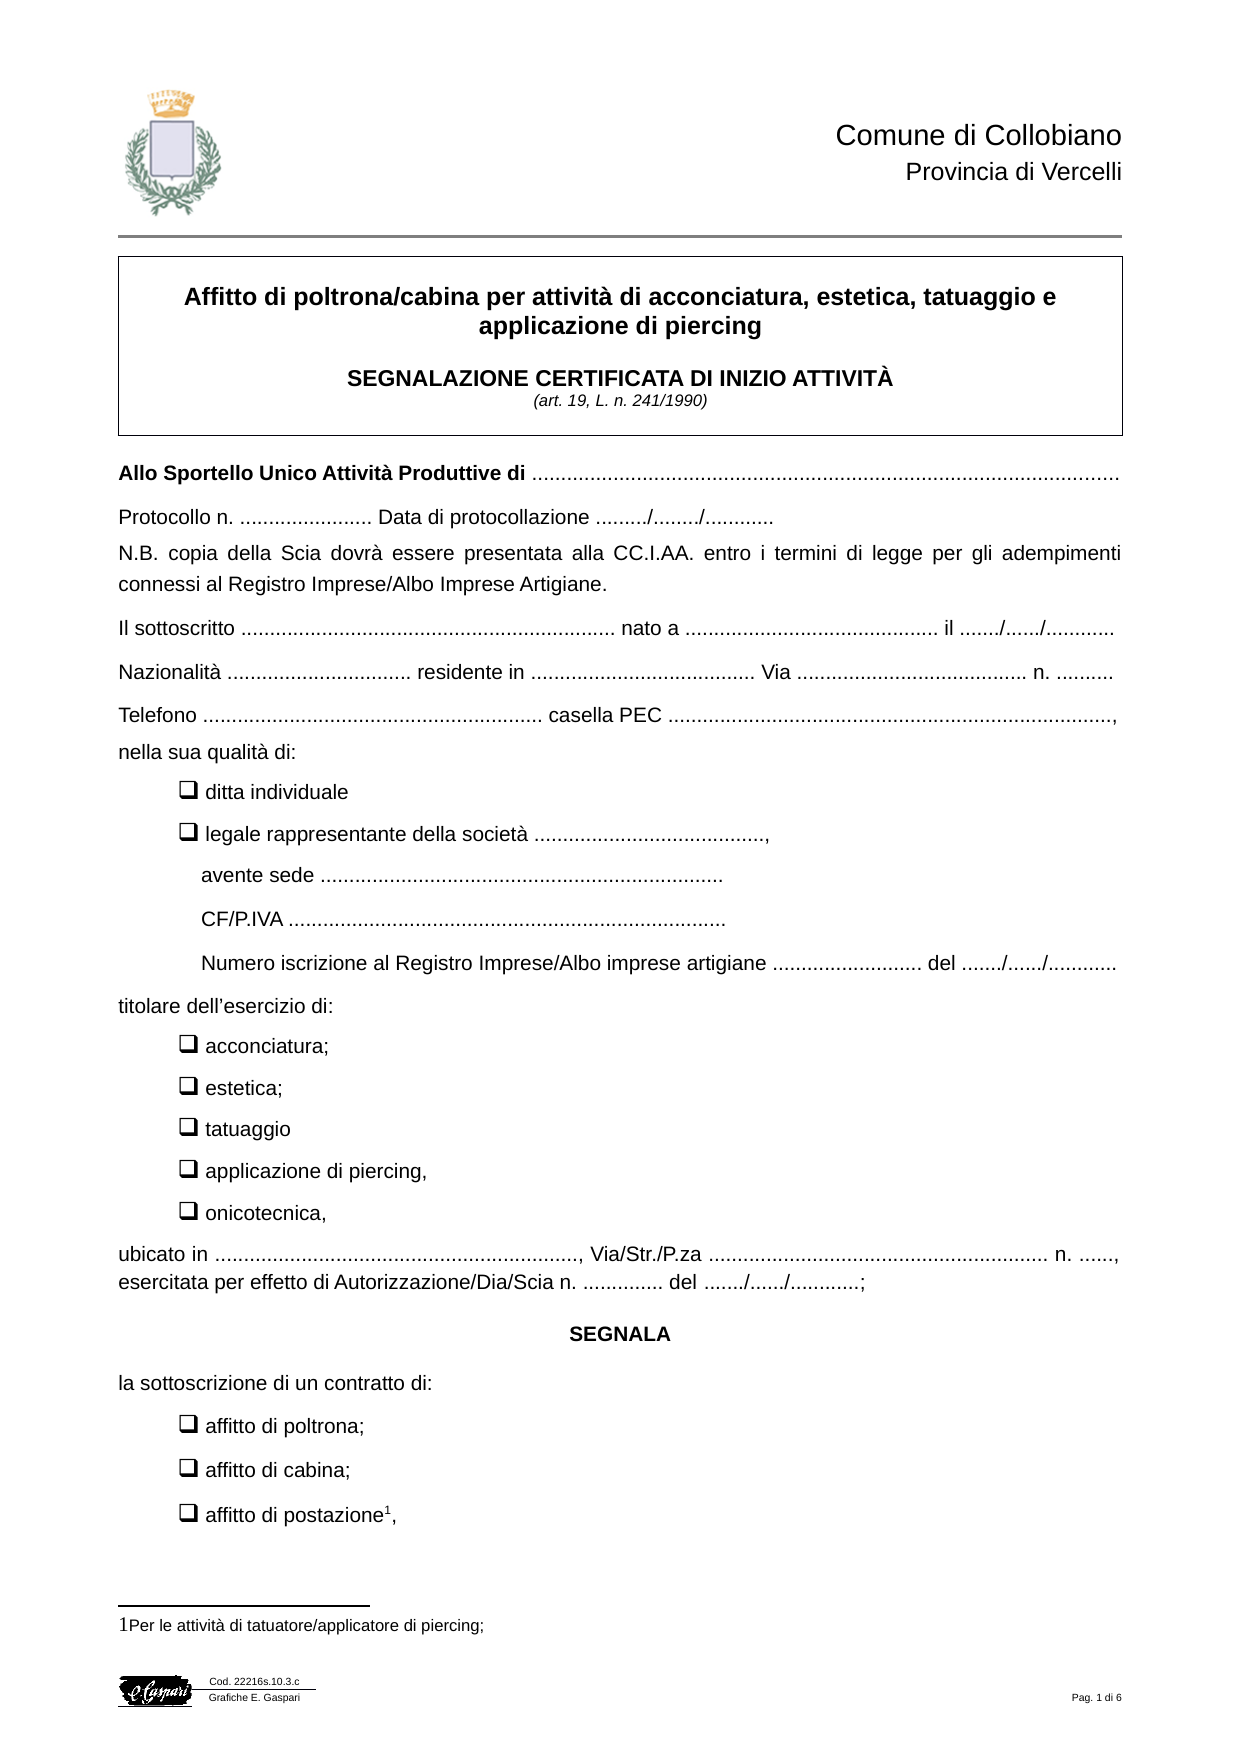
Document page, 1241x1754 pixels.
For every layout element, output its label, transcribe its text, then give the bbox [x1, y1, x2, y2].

picture [118, 1674, 192, 1706]
text  acconciatura; [177, 1034, 1122, 1059]
text Per le attività di tatuatore/applicatore di piercing; [118, 1612, 1122, 1636]
text  ditta individuale [177, 780, 1122, 805]
text la sottoscrizione di un contratto di: [118, 1371, 1122, 1395]
text Comune di Collobiano [118, 118, 1122, 152]
text Nazionalità ................................ residente in ....................................... Via ........................................ n. .......... [118, 659, 1122, 683]
text Il sottoscritto ................................................................. nato a ............................................ il ......./....../............ [118, 616, 1122, 640]
text nella sua qualità di: [118, 740, 1122, 764]
text CF/P.IVA ............................................................................ [201, 907, 1122, 931]
picture [122, 185, 224, 219]
text titolare dell’esercizio di: [118, 994, 1122, 1018]
text Allo Sportello Unico Attività Produttive di [118, 461, 1122, 485]
picture [122, 87, 224, 118]
text  onicotecnica, [177, 1201, 1122, 1226]
text avente sede ...................................................................... [201, 863, 1122, 887]
text ubicato in ..............................................................., Via/Str./P.za ........................................................... n. ......, esercitata per effetto di Autorizzazione/Dia/Scia n. .............. del ......./....../............; [118, 1242, 1122, 1294]
text  estetica; [177, 1076, 1122, 1101]
text SEGNALA [118, 1322, 1122, 1346]
text Numero iscrizione al Registro Imprese/Albo imprese artigiane .......................... del ......./....../............ [201, 950, 1122, 974]
text N.B. copia della Scia dovrà essere presentata alla CC.I.AA. entro i termini di legge per gli adempimenti connessi al Registro Imprese/Albo Imprese Artigiane. [118, 541, 1122, 596]
text  applicazione di piercing, [177, 1159, 1122, 1184]
table_header Affitto di poltrona/cabina per attività di acconciatura, estetica, tatuaggio e applicazione di piercing SEGNALAZIONE CERTIFICATA DI INIZIO ATTIVITÀ (art. 19, L. n. 241/1990) [119, 257, 1122, 435]
text Telefono ........................................................... casella PEC ............................................................................., [118, 703, 1122, 727]
text  tatuaggio [177, 1117, 1122, 1142]
text  legale rappresentante della società ........................................, [177, 821, 1122, 846]
text  affitto di poltrona; [177, 1414, 1122, 1439]
text Provincia di Vercelli [118, 157, 1122, 185]
text  affitto di postazione, [177, 1503, 1122, 1528]
text  affitto di cabina; [177, 1458, 1122, 1483]
picture [122, 152, 224, 157]
text Protocollo n. ....................... Data di protocollazione ........./......../............ [118, 505, 1122, 529]
